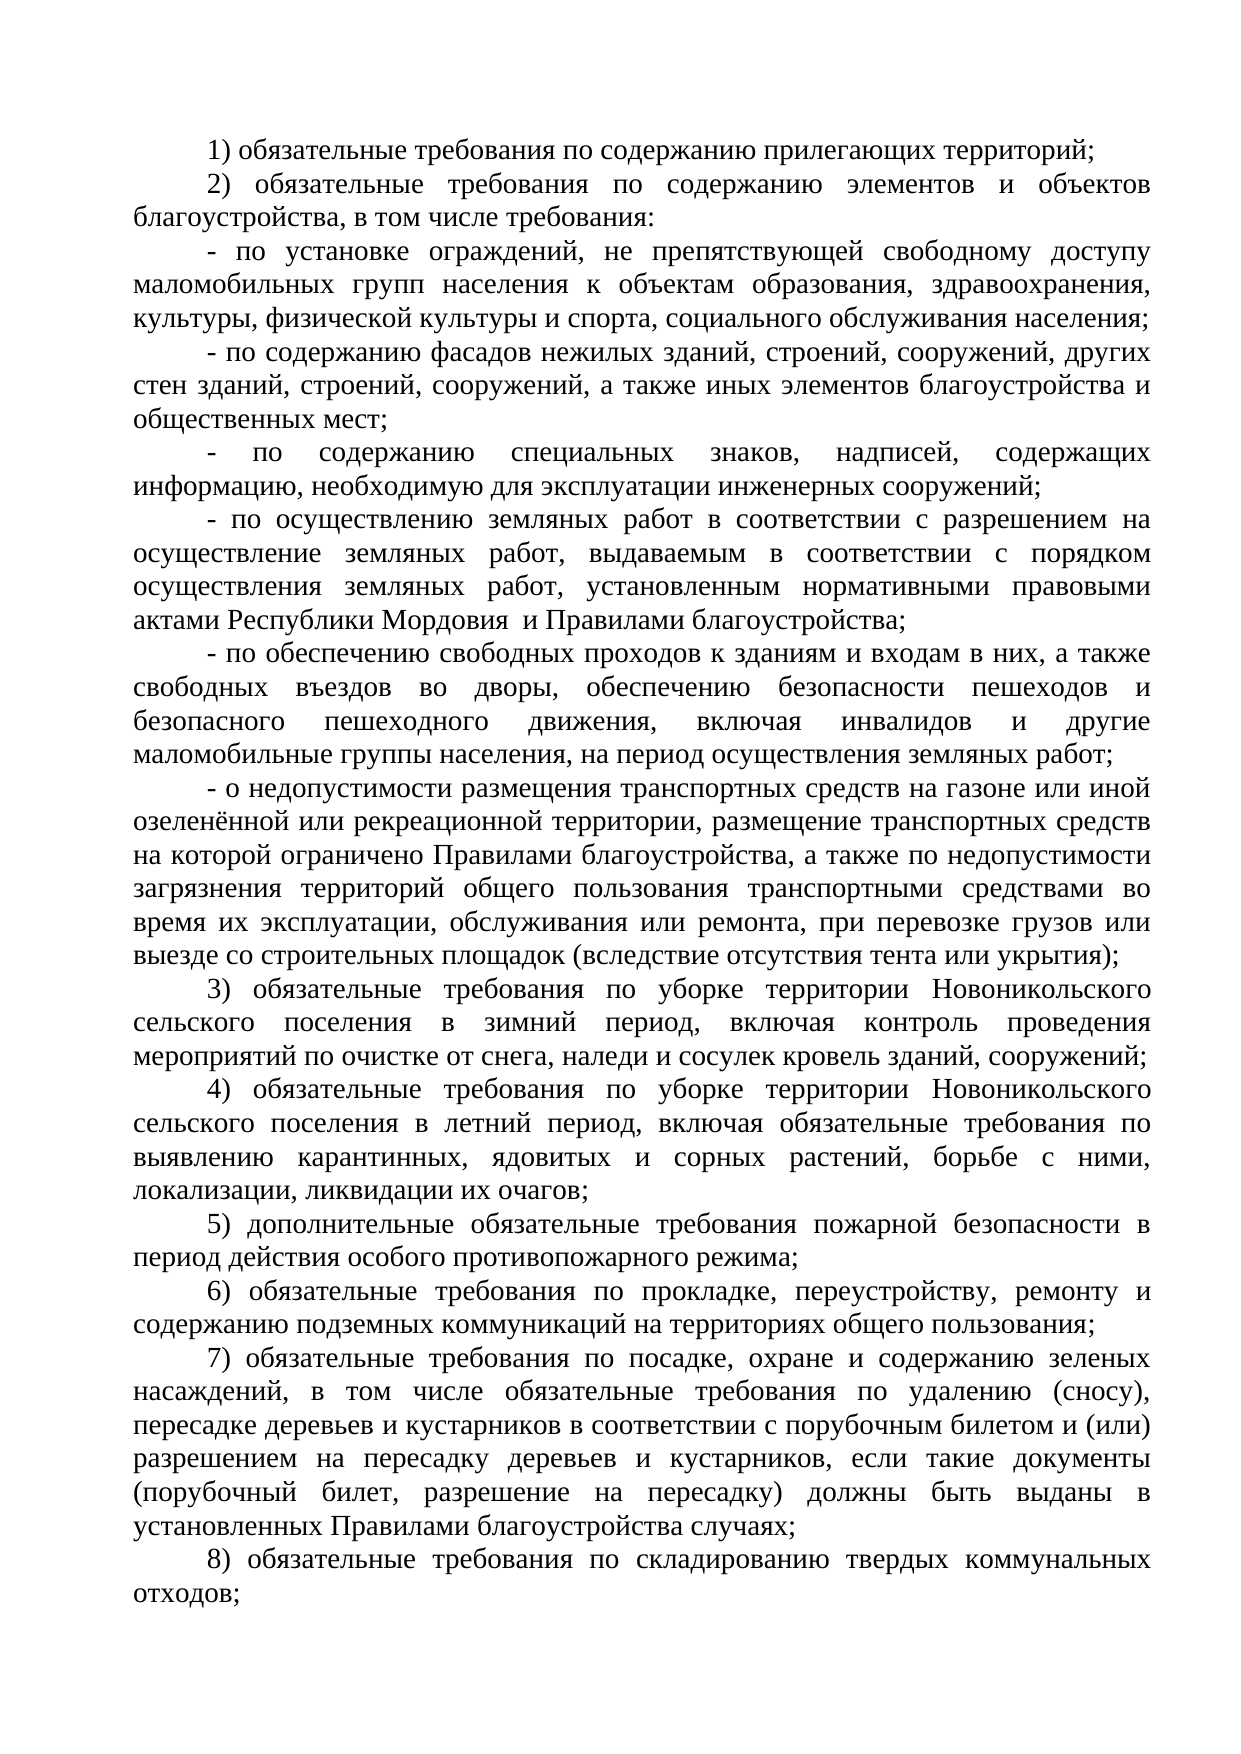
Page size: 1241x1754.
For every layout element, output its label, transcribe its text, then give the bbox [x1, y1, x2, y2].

text 8) обязательные требования по складированию твердых коммунальных отходов; [133, 1541, 1152, 1608]
text - по установке ограждений, не препятствующей свободному доступу маломобильных групп населения к объектам образования, здравоохранения, культуры, физической культуры и спорта, социального обслуживания населения; [133, 233, 1152, 334]
text 4) обязательные требования по уборке территории Новоникольского сельского поселения в летний период, включая обязательные требования по выявлению карантинных, ядовитых и сорных растений, борьбе с ними, локализации, ликвидации их очагов; [133, 1072, 1152, 1206]
text 2) обязательные требования по содержанию элементов и объектов благоустройства, в том числе требования: [133, 166, 1152, 233]
text - о недопустимости размещения транспортных средств на газоне или иной озеленённой или рекреационной территории, размещение транспортных средств на которой ограничено Правилами благоустройства, а также по недопустимости загрязнения территорий общего пользования транспортными средствами во время их эксплуатации, обслуживания или ремонта, при перевозке грузов или выезде со строительных площадок (вследствие отсутствия тента или укрытия); [133, 770, 1152, 971]
text - по содержанию фасадов нежилых зданий, строений, сооружений, других стен зданий, строений, сооружений, а также иных элементов благоустройства и общественных мест; [133, 334, 1152, 434]
text - по обеспечению свободных проходов к зданиям и входам в них, а также свободных въездов во дворы, обеспечению безопасности пешеходов и безопасного пешеходного движения, включая инвалидов и другие маломобильные группы населения, на период осуществления земляных работ; [133, 636, 1152, 770]
text 7) обязательные требования по посадке, охране и содержанию зеленых насаждений, в том числе обязательные требования по удалению (сносу), пересадке деревьев и кустарников в соответствии с порубочным билетом и (или) разрешением на пересадку деревьев и кустарников, если такие документы (порубочный билет, разрешение на пересадку) должны быть выданы в установленных Правилами благоустройства случаях; [133, 1340, 1152, 1541]
text - по содержанию специальных знаков, надписей, содержащих информацию, необходимую для эксплуатации инженерных сооружений; [133, 434, 1152, 501]
text 6) обязательные требования по прокладке, переустройству, ремонту и содержанию подземных коммуникаций на территориях общего пользования; [133, 1273, 1152, 1340]
text 1) обязательные требования по содержанию прилегающих территорий; [133, 132, 1152, 166]
text - по осуществлению земляных работ в соответствии с разрешением на осуществление земляных работ, выдаваемым в соответствии с порядком осуществления земляных работ, установленным нормативными правовыми актами Республики Мордовия и Правилами благоустройства; [133, 501, 1152, 636]
text 5) дополнительные обязательные требования пожарной безопасности в период действия особого противопожарного режима; [133, 1206, 1152, 1273]
text 3) обязательные требования по уборке территории Новоникольского сельского поселения в зимний период, включая контроль проведения мероприятий по очистке от снега, наледи и сосулек кровель зданий, сооружений; [133, 971, 1152, 1072]
